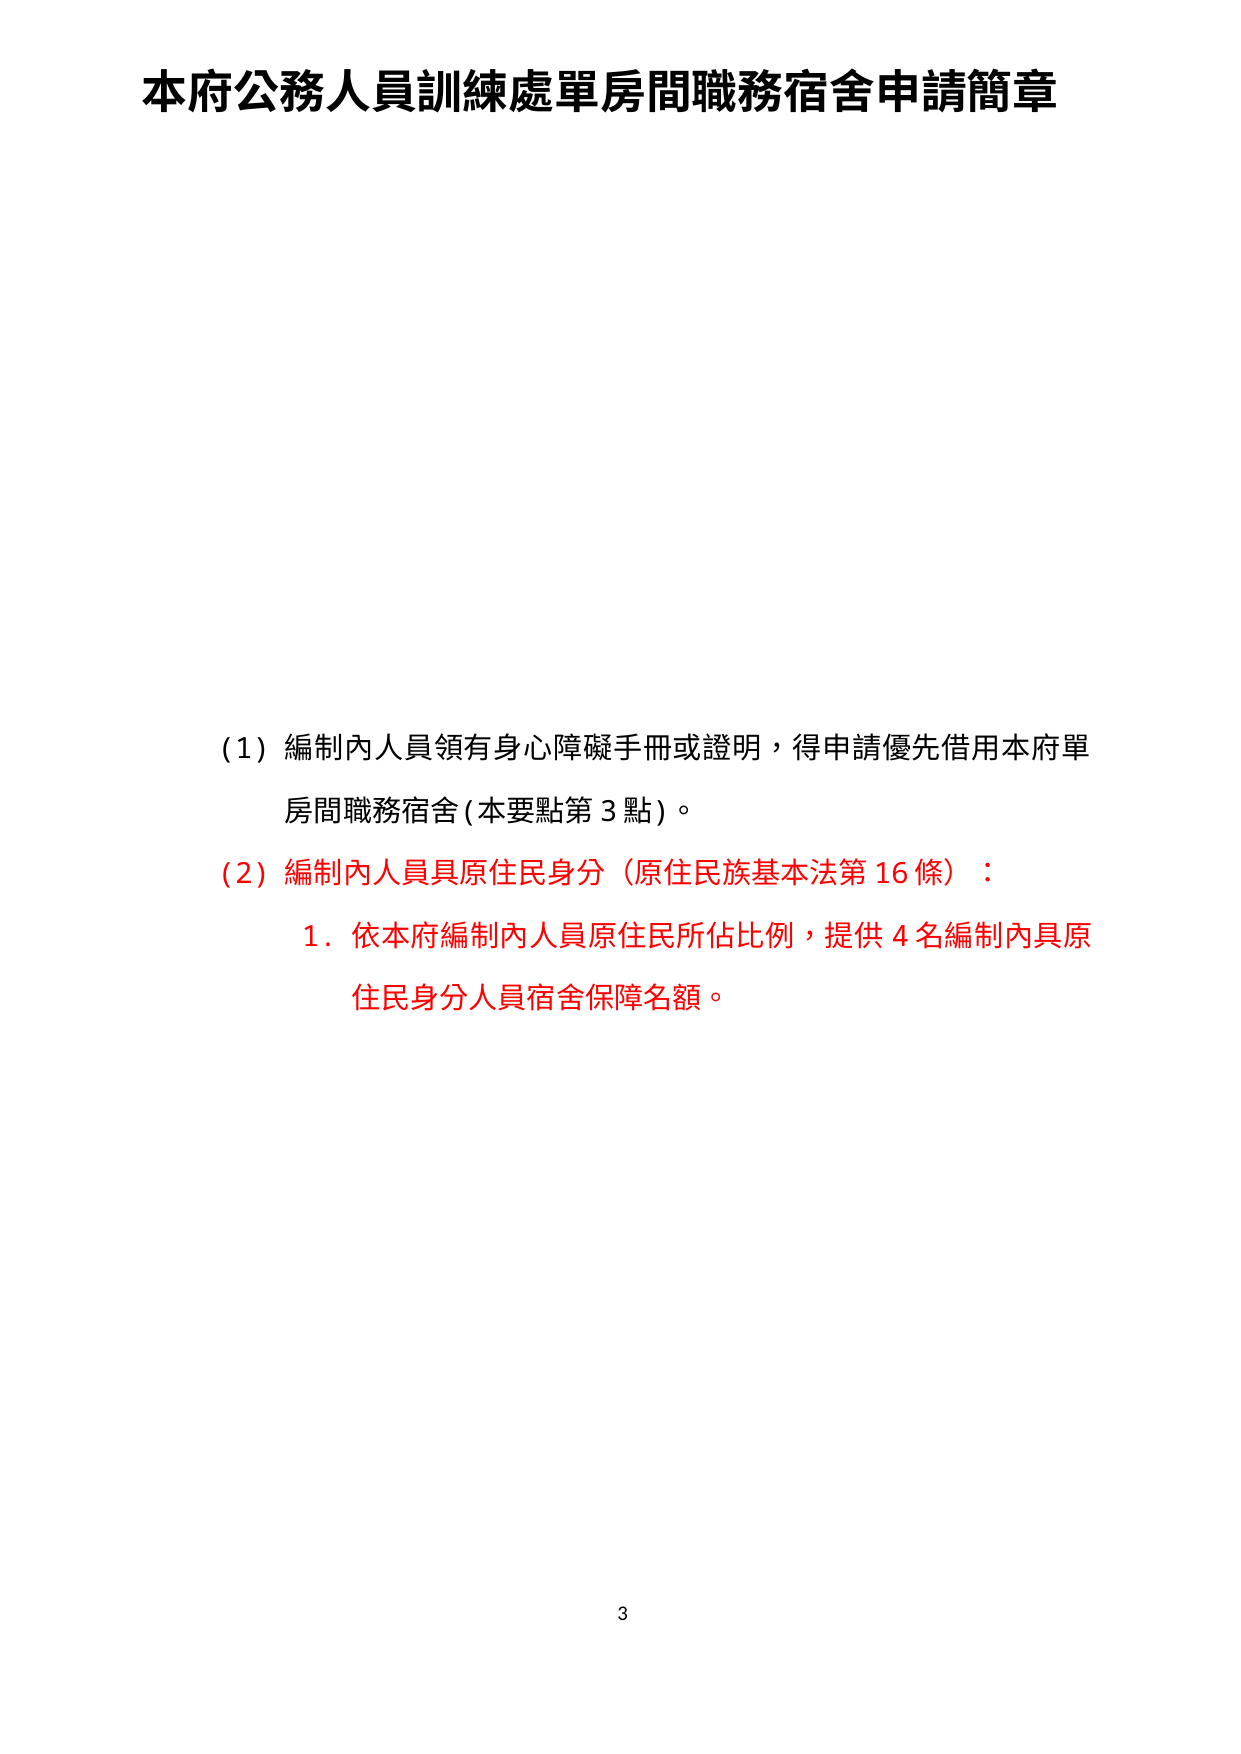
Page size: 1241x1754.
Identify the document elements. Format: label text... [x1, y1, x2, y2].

list 依本府編制內人員原住民所佔比例，提供4名編制內具原住民身分人員宿舍保障名額。 [302, 892, 1093, 1017]
list 編制內人員領有身心障礙手冊或證明，得申請優先借用本府單房間職務宿舍(本要點第3點)。 [270, 704, 1093, 829]
list 編制內人員具原住民身分（原住民族基本法第16條）： [270, 829, 1093, 892]
